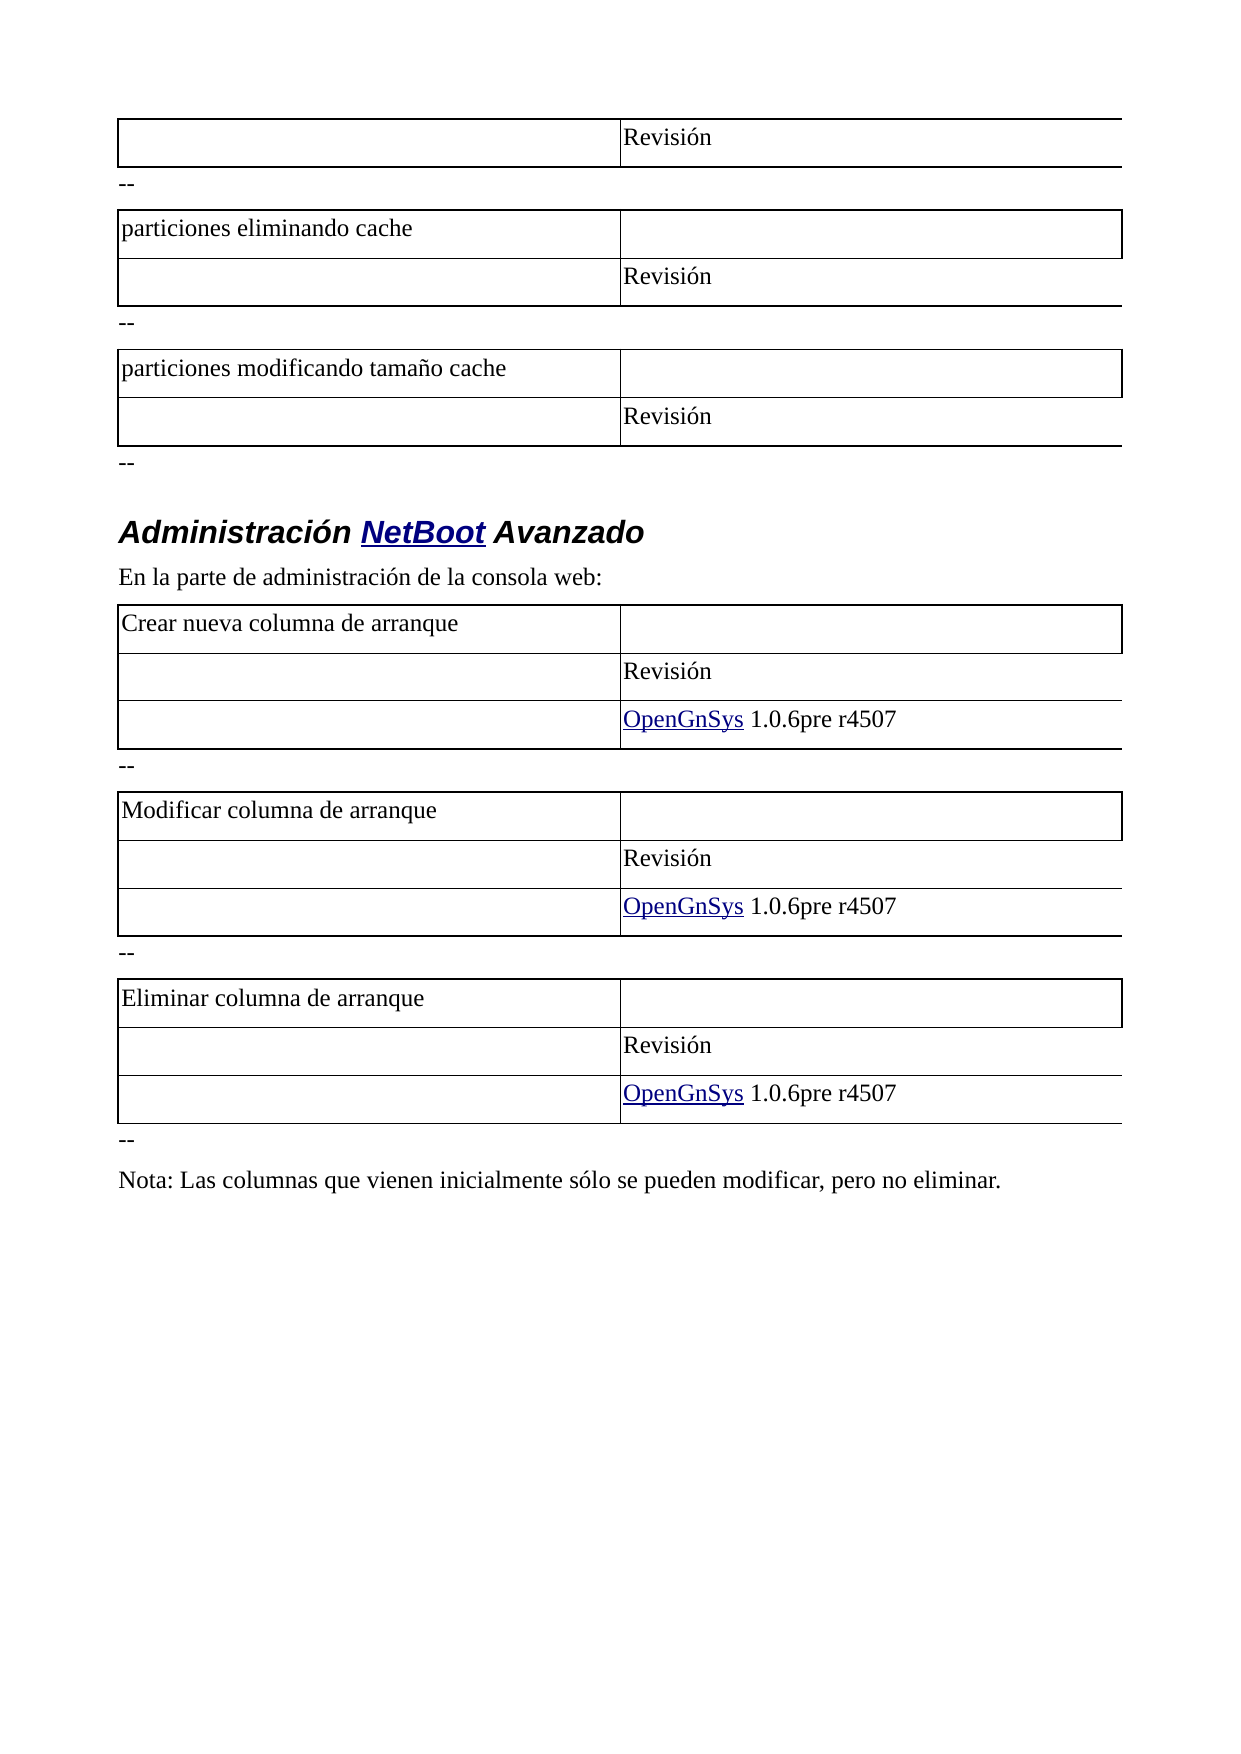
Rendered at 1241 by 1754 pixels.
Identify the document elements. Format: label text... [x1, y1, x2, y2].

table_header Eliminar columna de arranque [119, 980, 620, 1027]
table_cell Revisión [621, 654, 1122, 700]
table_cell [119, 841, 620, 887]
table_cell Revisión [621, 120, 1122, 166]
table_header [621, 793, 1121, 840]
text -- [118, 307, 1122, 336]
text -- [118, 1124, 1122, 1153]
table_header particiones eliminando cache [119, 211, 620, 258]
text Nota: Las columnas que vienen inicialmente sólo se pueden modificar, pero no eliminar. [118, 1166, 1122, 1194]
table_cell OpenGnSys 1.0.6pre r4507 [621, 1076, 1122, 1122]
table_cell [119, 259, 620, 305]
text -- [118, 168, 1122, 196]
table_cell [119, 701, 620, 748]
table_cell [119, 1028, 620, 1075]
table_cell [119, 398, 620, 445]
table_cell Revisión [621, 841, 1122, 887]
table_header Crear nueva columna de arranque [119, 606, 620, 652]
table_cell [119, 120, 620, 166]
text -- [118, 937, 1122, 966]
text En la parte de administración de la consola web: [118, 562, 1122, 591]
table_cell Revisión [621, 398, 1122, 445]
table_header [621, 350, 1121, 397]
table_cell [119, 654, 620, 700]
table_cell [119, 1076, 620, 1122]
table_header [621, 606, 1121, 652]
table_cell [119, 889, 620, 935]
text -- [118, 750, 1122, 778]
table_cell Revisión [621, 1028, 1122, 1075]
subtitle Administración NetBoot Avanzado [118, 513, 1122, 550]
table_cell OpenGnSys 1.0.6pre r4507 [621, 701, 1122, 748]
table_header [621, 211, 1121, 258]
table_cell Revisión [621, 259, 1122, 305]
table_cell OpenGnSys 1.0.6pre r4507 [621, 889, 1122, 935]
table_header [621, 980, 1121, 1027]
table_header particiones modificando tamaño cache [119, 350, 620, 397]
table_header Modificar columna de arranque [119, 793, 620, 840]
text -- [118, 447, 1122, 476]
